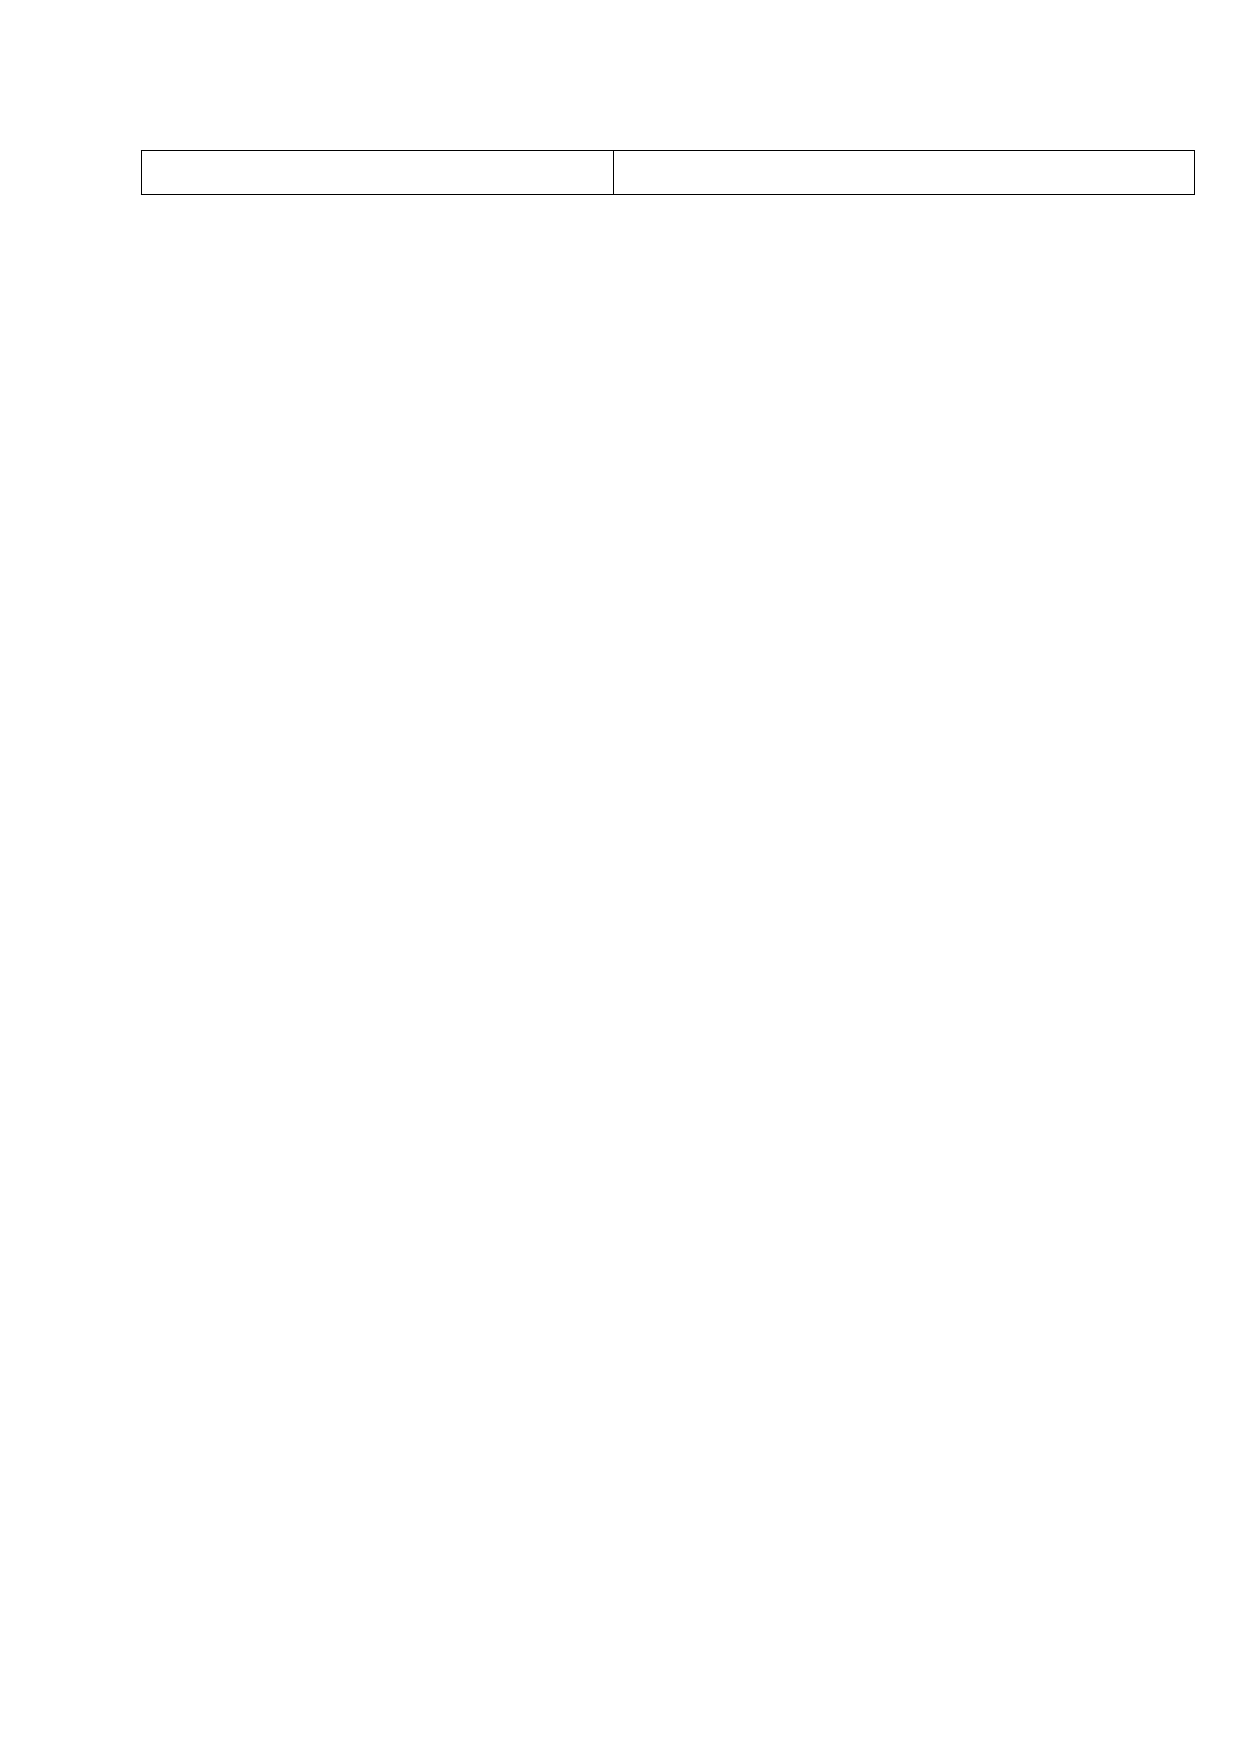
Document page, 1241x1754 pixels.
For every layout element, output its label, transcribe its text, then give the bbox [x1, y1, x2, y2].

table_cell [614, 151, 1194, 194]
table_cell Existuje v našem státě nějaký právní dokument, který by zabraňoval otrocké práci? Odpověď hledej na internetu. [142, 151, 613, 194]
